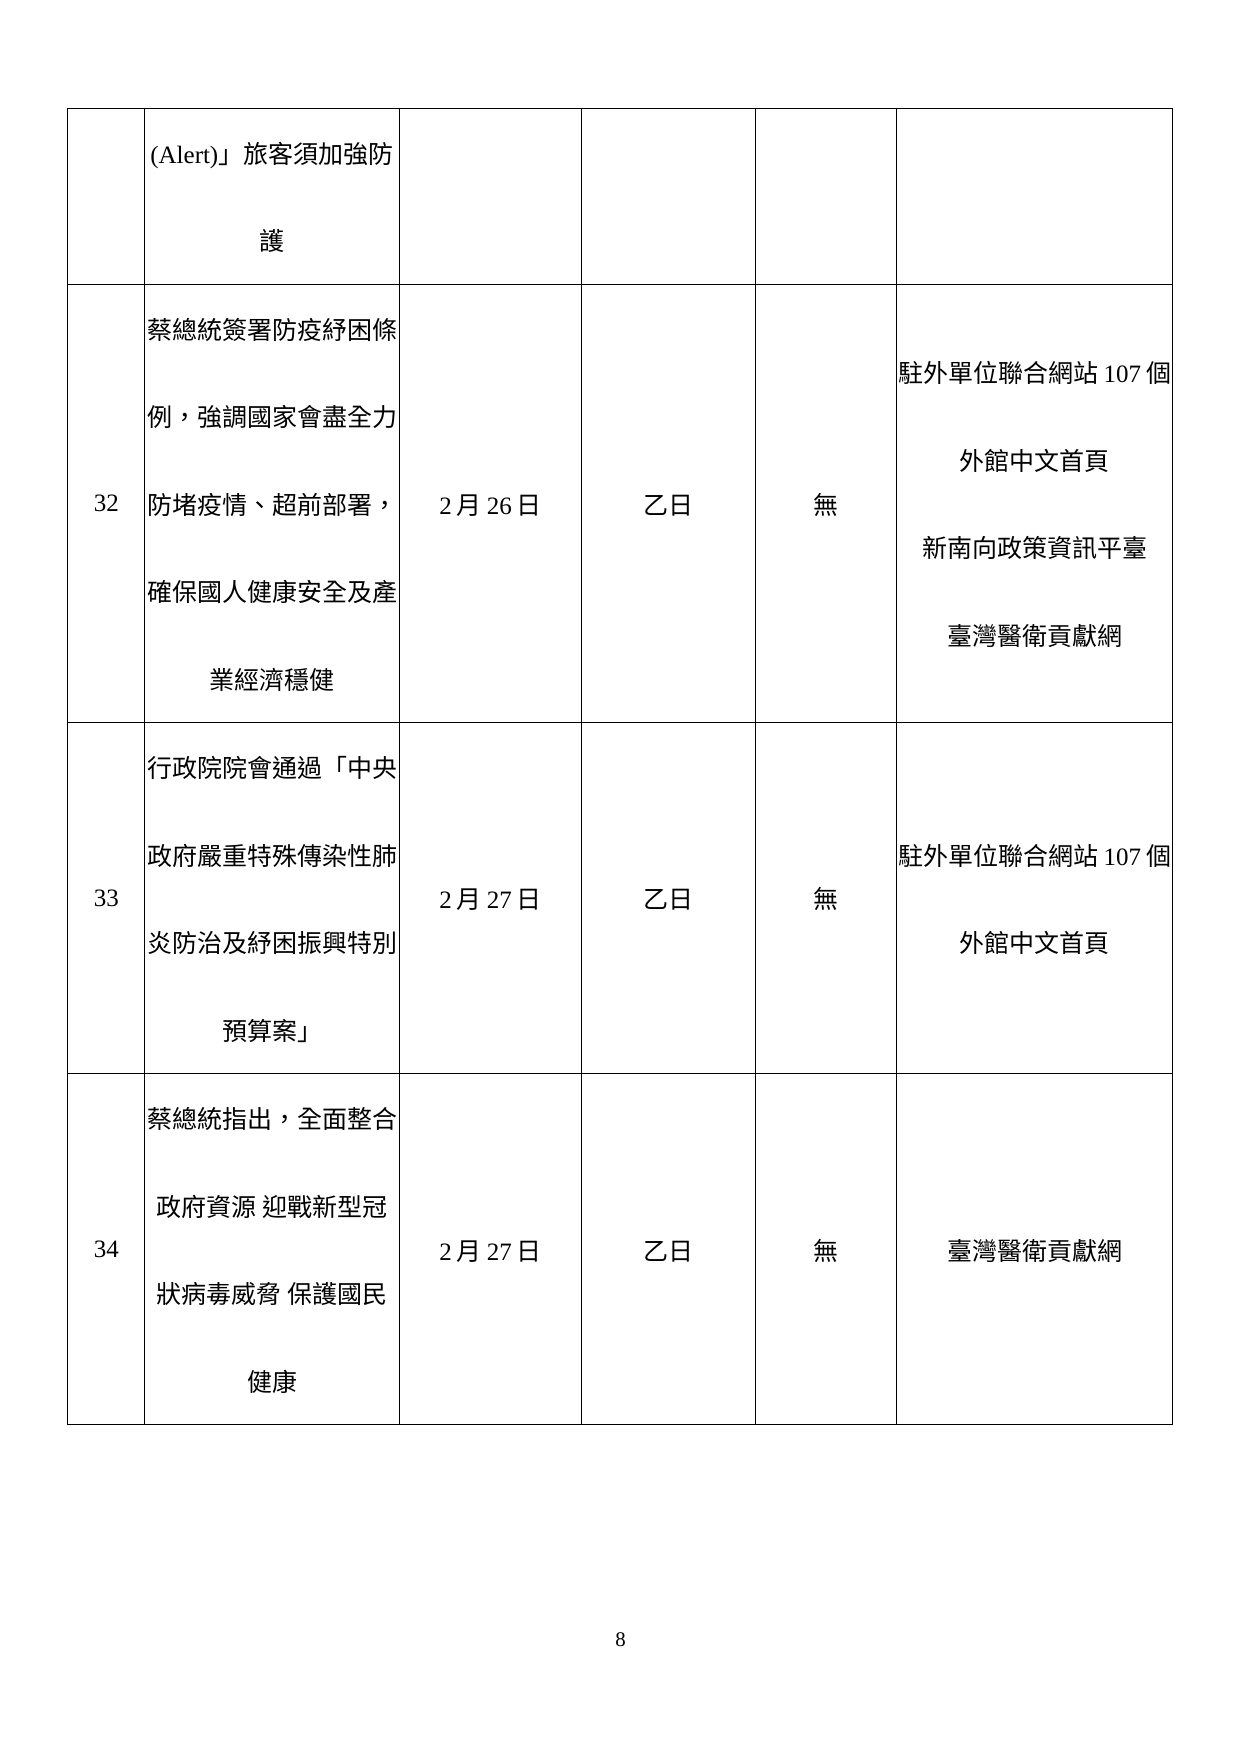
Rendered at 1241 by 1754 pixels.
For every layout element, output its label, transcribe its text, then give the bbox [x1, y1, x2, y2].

table_cell 蔡總統指出，全面整合政府資源 迎戰新型冠狀病毒威脅 保護國民健康 [145, 1074, 399, 1424]
table_cell 2月26日 [400, 285, 581, 722]
table_cell (Alert)」旅客須加強防護 [145, 109, 399, 283]
table_cell [897, 109, 1172, 283]
table_cell 駐外單位聯合網站107個外館中文首頁 新南向政策資訊平臺 臺灣醫衛貢獻網 [897, 285, 1172, 722]
table_cell 2月27日 [400, 723, 581, 1073]
table_cell 行政院院會通過「中央政府嚴重特殊傳染性肺炎防治及紓困振興特別預算案」 [145, 723, 399, 1073]
table_cell [756, 109, 896, 283]
table_cell 34 [68, 1074, 144, 1424]
table_cell 乙日 [582, 1074, 755, 1424]
table_cell 臺灣醫衛貢獻網 [897, 1074, 1172, 1424]
table_cell 乙日 [582, 723, 755, 1073]
table_cell 無 [756, 285, 896, 722]
table_cell 駐外單位聯合網站107個外館中文首頁 [897, 723, 1172, 1073]
table_cell 2月27日 [400, 1074, 581, 1424]
table_cell 蔡總統簽署防疫紓困條例，強調國家會盡全力防堵疫情、超前部署，確保國人健康安全及產業經濟穩健 [145, 285, 399, 722]
table_cell [400, 109, 581, 283]
table_cell 32 [68, 285, 144, 722]
table_cell [68, 109, 144, 283]
table_cell 無 [756, 723, 896, 1073]
table_cell 乙日 [582, 285, 755, 722]
table_cell [582, 109, 755, 283]
table_cell 無 [756, 1074, 896, 1424]
table_cell 33 [68, 723, 144, 1073]
